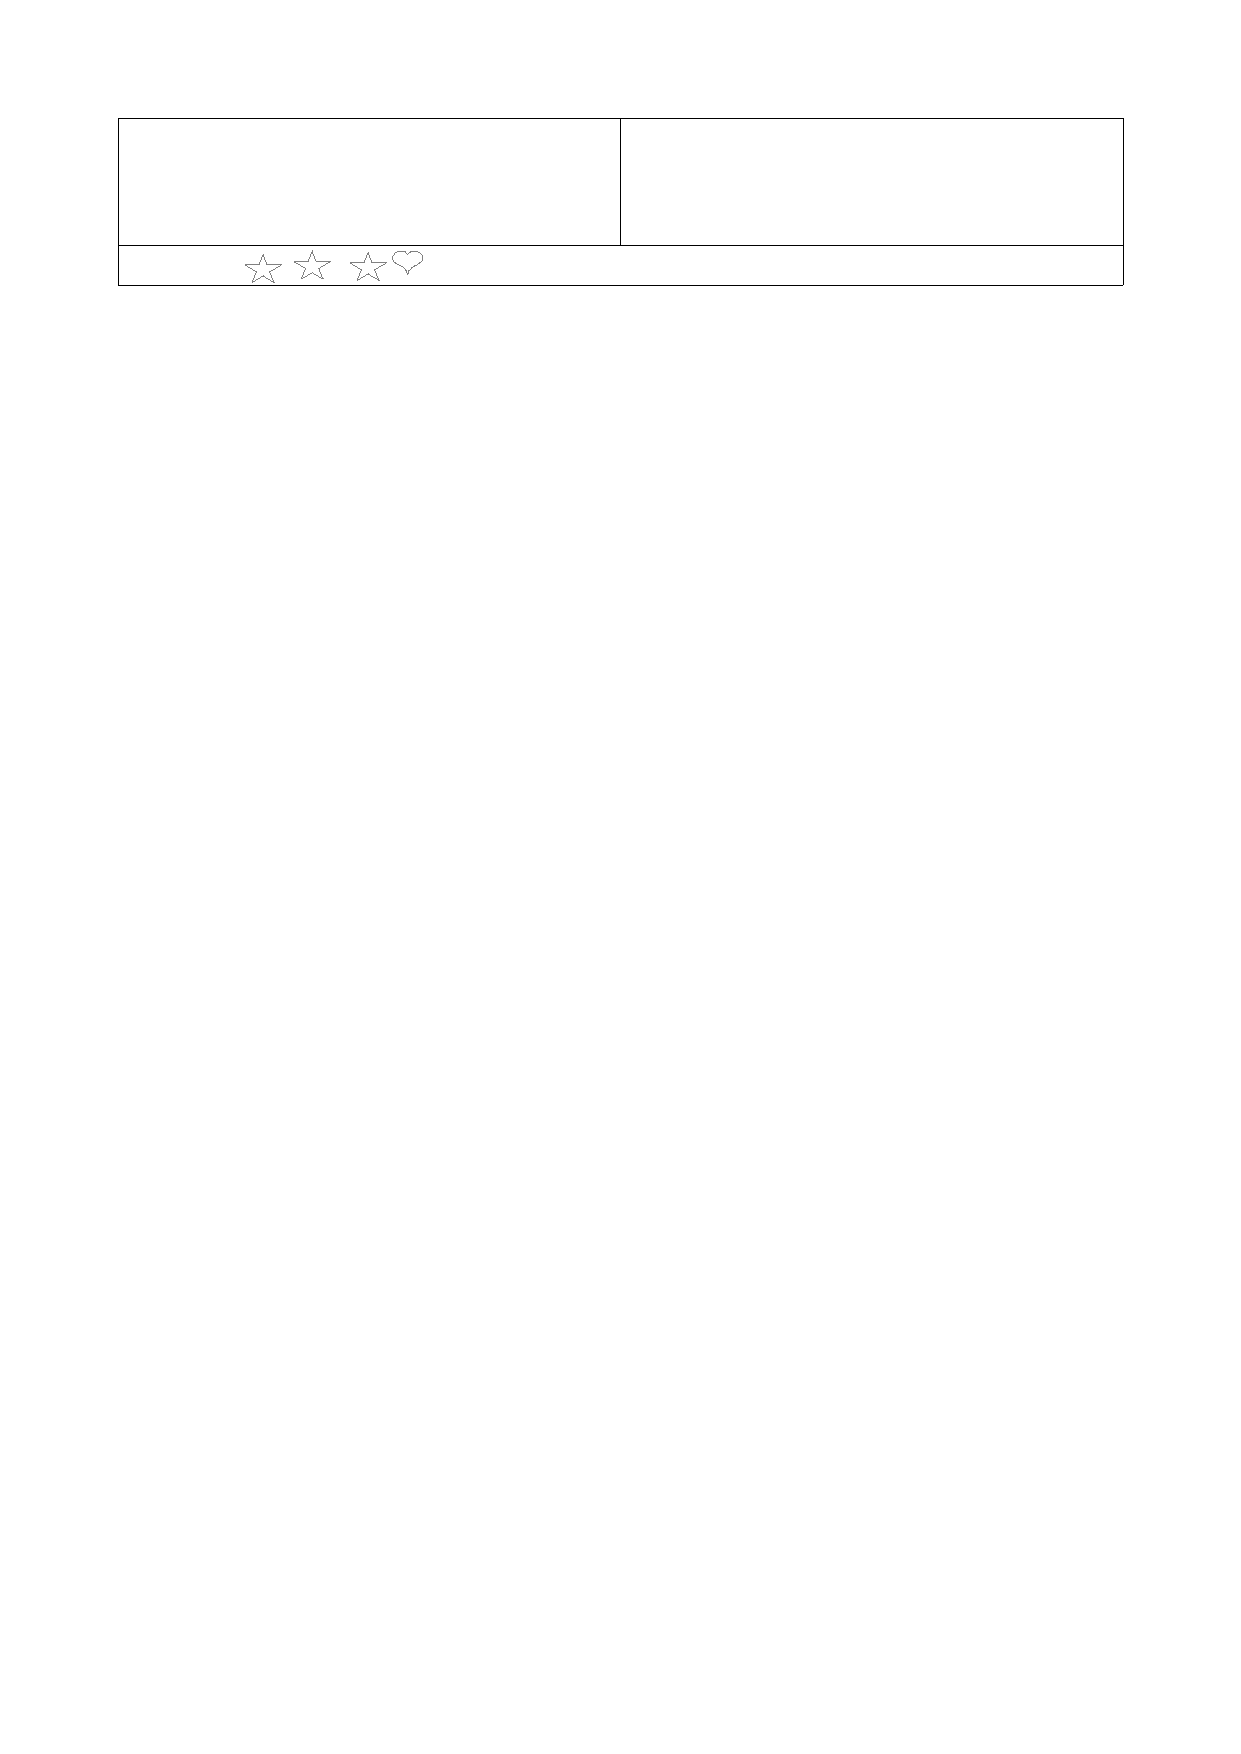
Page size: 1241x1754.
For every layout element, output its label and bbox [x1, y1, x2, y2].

table_header [621, 119, 1123, 245]
table_cell [119, 119, 620, 245]
table_cell [119, 246, 1123, 285]
